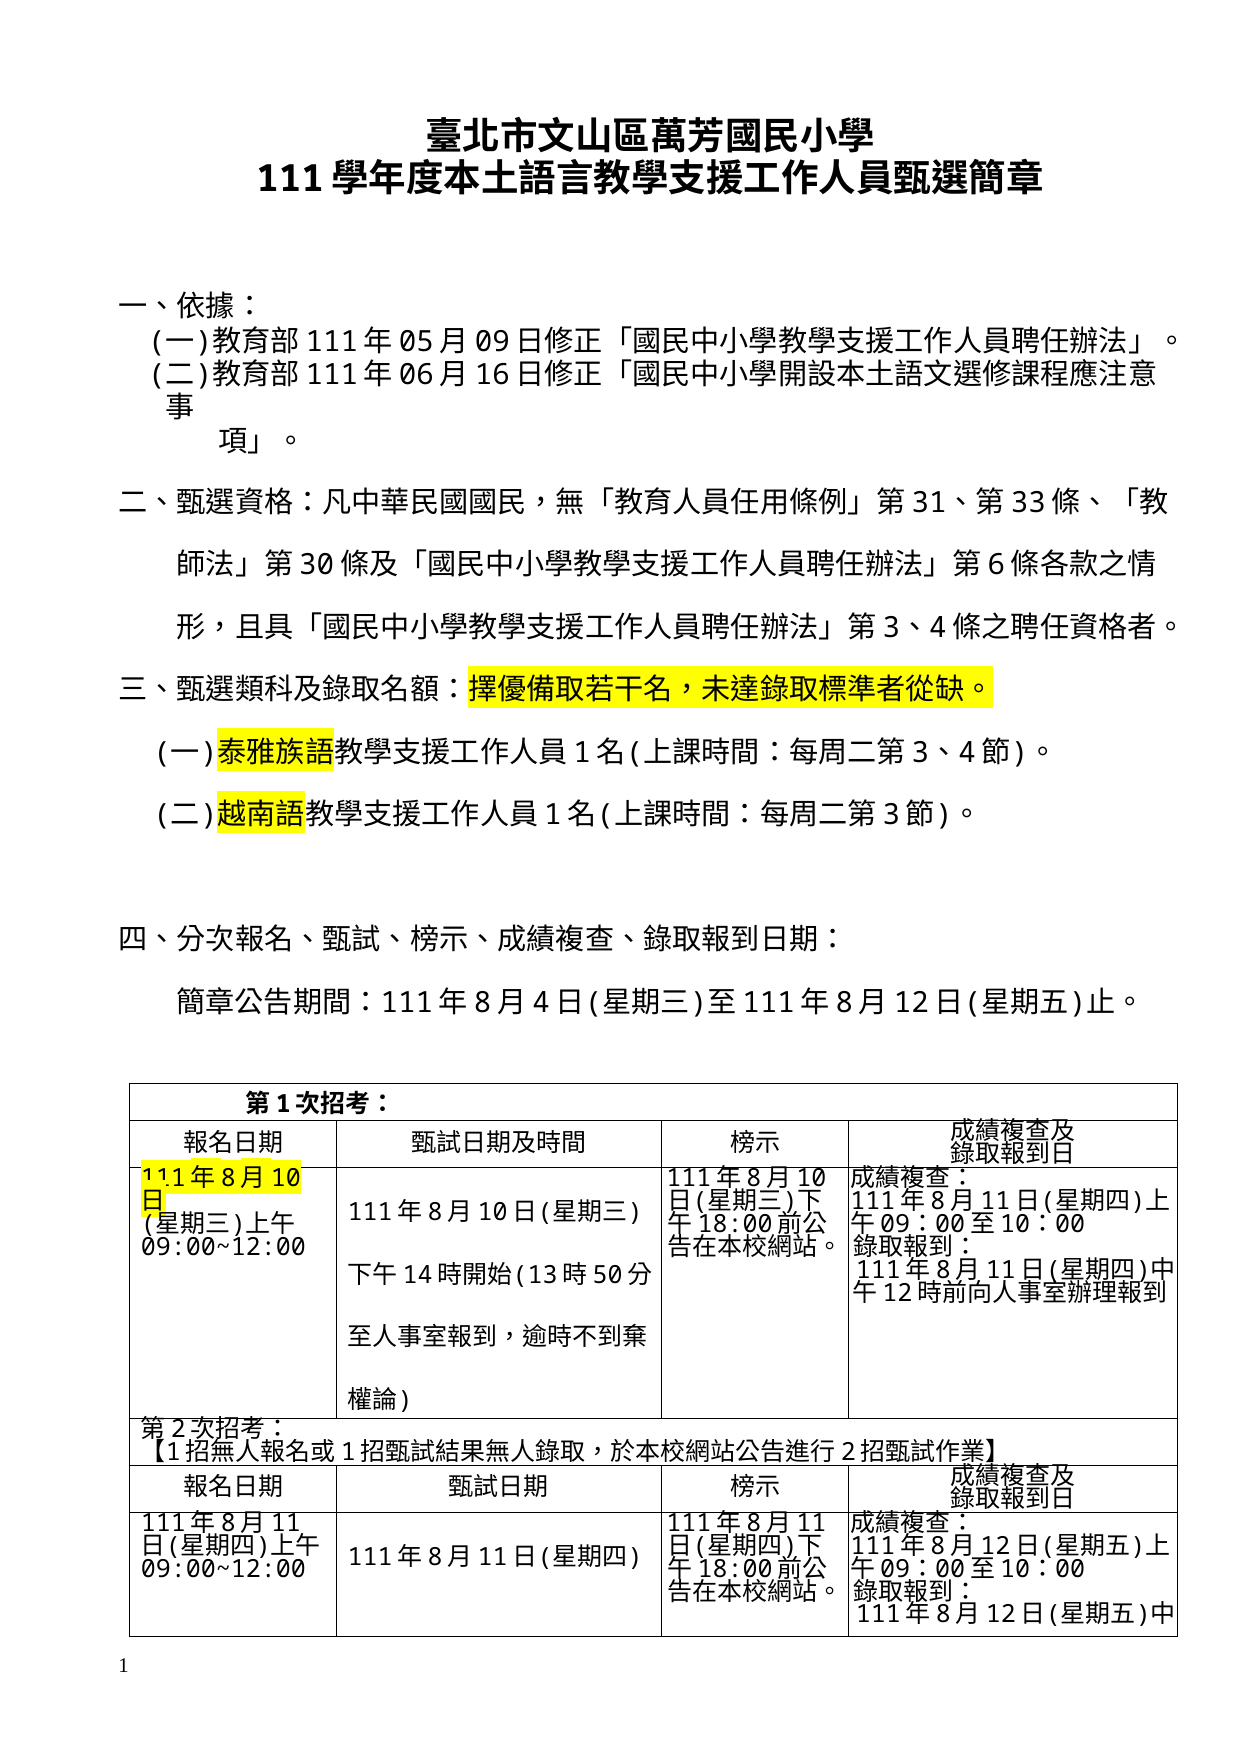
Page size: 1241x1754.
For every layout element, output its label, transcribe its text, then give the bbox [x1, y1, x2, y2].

text 經本校110學年度第10次教師評審委員會會議審議通過 [118, 199, 1193, 262]
text 二、甄選資格：凡中華民國國民，無「教育人員任用條例」第31、第33條、「教師法」第30條及「國民中小學教學支援工作人員聘任辦法」第6條各款之情形，且具「國民中小學教學支援工作人員聘任辦法」第3、4條之聘任資格者。 [118, 458, 1181, 645]
table_cell 榜示 [662, 1121, 848, 1167]
table_cell 甄試日期 [337, 1466, 661, 1512]
text 111學年度本土語言教學支援工作人員甄選簡章 [118, 158, 1181, 199]
text 項」。 [148, 424, 1181, 458]
text 臺北市文山區萬芳國民小學 [118, 116, 1181, 158]
table_cell 成績複查： 111年8月12日(星期五)上午09：00至10：00 錄取報到： 111年8月12日(星期五)中 [849, 1513, 1177, 1636]
table_cell 111年8月10日 (星期三)上午09:00~12:00 [130, 1168, 336, 1418]
table_header 第1次招考： [130, 1084, 1177, 1120]
text 四、分次報名、甄試、榜示、成績複查、錄取報到日期： [118, 895, 1181, 958]
text (一)教育部111年05月09日修正「國民中小學教學支援工作人員聘任辦法」。 [148, 324, 1181, 358]
table_cell 111年8月11日(星期四) [337, 1513, 661, 1636]
text 三、甄選類科及錄取名額：擇優備取若干名，未達錄取標準者從缺。 [118, 645, 1181, 708]
table_cell 報名日期 [130, 1466, 336, 1512]
table_cell 甄試日期及時間 [337, 1121, 661, 1167]
text (二)越南語教學支援工作人員1名(上課時間：每周二第3節)。 [118, 770, 1181, 833]
text 簡章公告期間：111年8月4日(星期三)至111年8月12日(星期五)止。 [89, 958, 1181, 1020]
table_cell 111年8月10日(星期三)下午18:00前公告在本校網站。 [662, 1168, 848, 1418]
table_cell 成績複查及 錄取報到日 [849, 1121, 1177, 1167]
table_cell 報名日期 [130, 1121, 336, 1167]
table_cell 成績複查及 錄取報到日 [849, 1466, 1177, 1512]
table_cell 成績複查： 111年8月11日(星期四)上午09：00至10：00 錄取報到： 111年8月11日(星期四)中午12時前向人事室辦理報到 [849, 1168, 1177, 1418]
table_cell 111年8月11日(星期四)下午18:00前公告在本校網站。 [662, 1513, 848, 1636]
text 一、依據： [118, 262, 1182, 324]
table_cell 111年8月11日(星期四)上午09:00~12:00 [130, 1513, 336, 1636]
table_cell 第2次招考： 【1招無人報名或1招甄試結果無人錄取，於本校網站公告進行2招甄試作業】 [130, 1419, 1177, 1465]
text (一)泰雅族語教學支援工作人員1名(上課時間：每周二第3、4節)。 [118, 708, 1181, 770]
table_cell 榜示 [662, 1466, 848, 1512]
text (二)教育部111年06月16日修正「國民中小學開設本土語文選修課程應注意事 [148, 358, 1181, 424]
table_cell 111年8月10日(星期三) 下午14時開始(13時50分至人事室報到，逾時不到棄權論) [337, 1168, 661, 1418]
